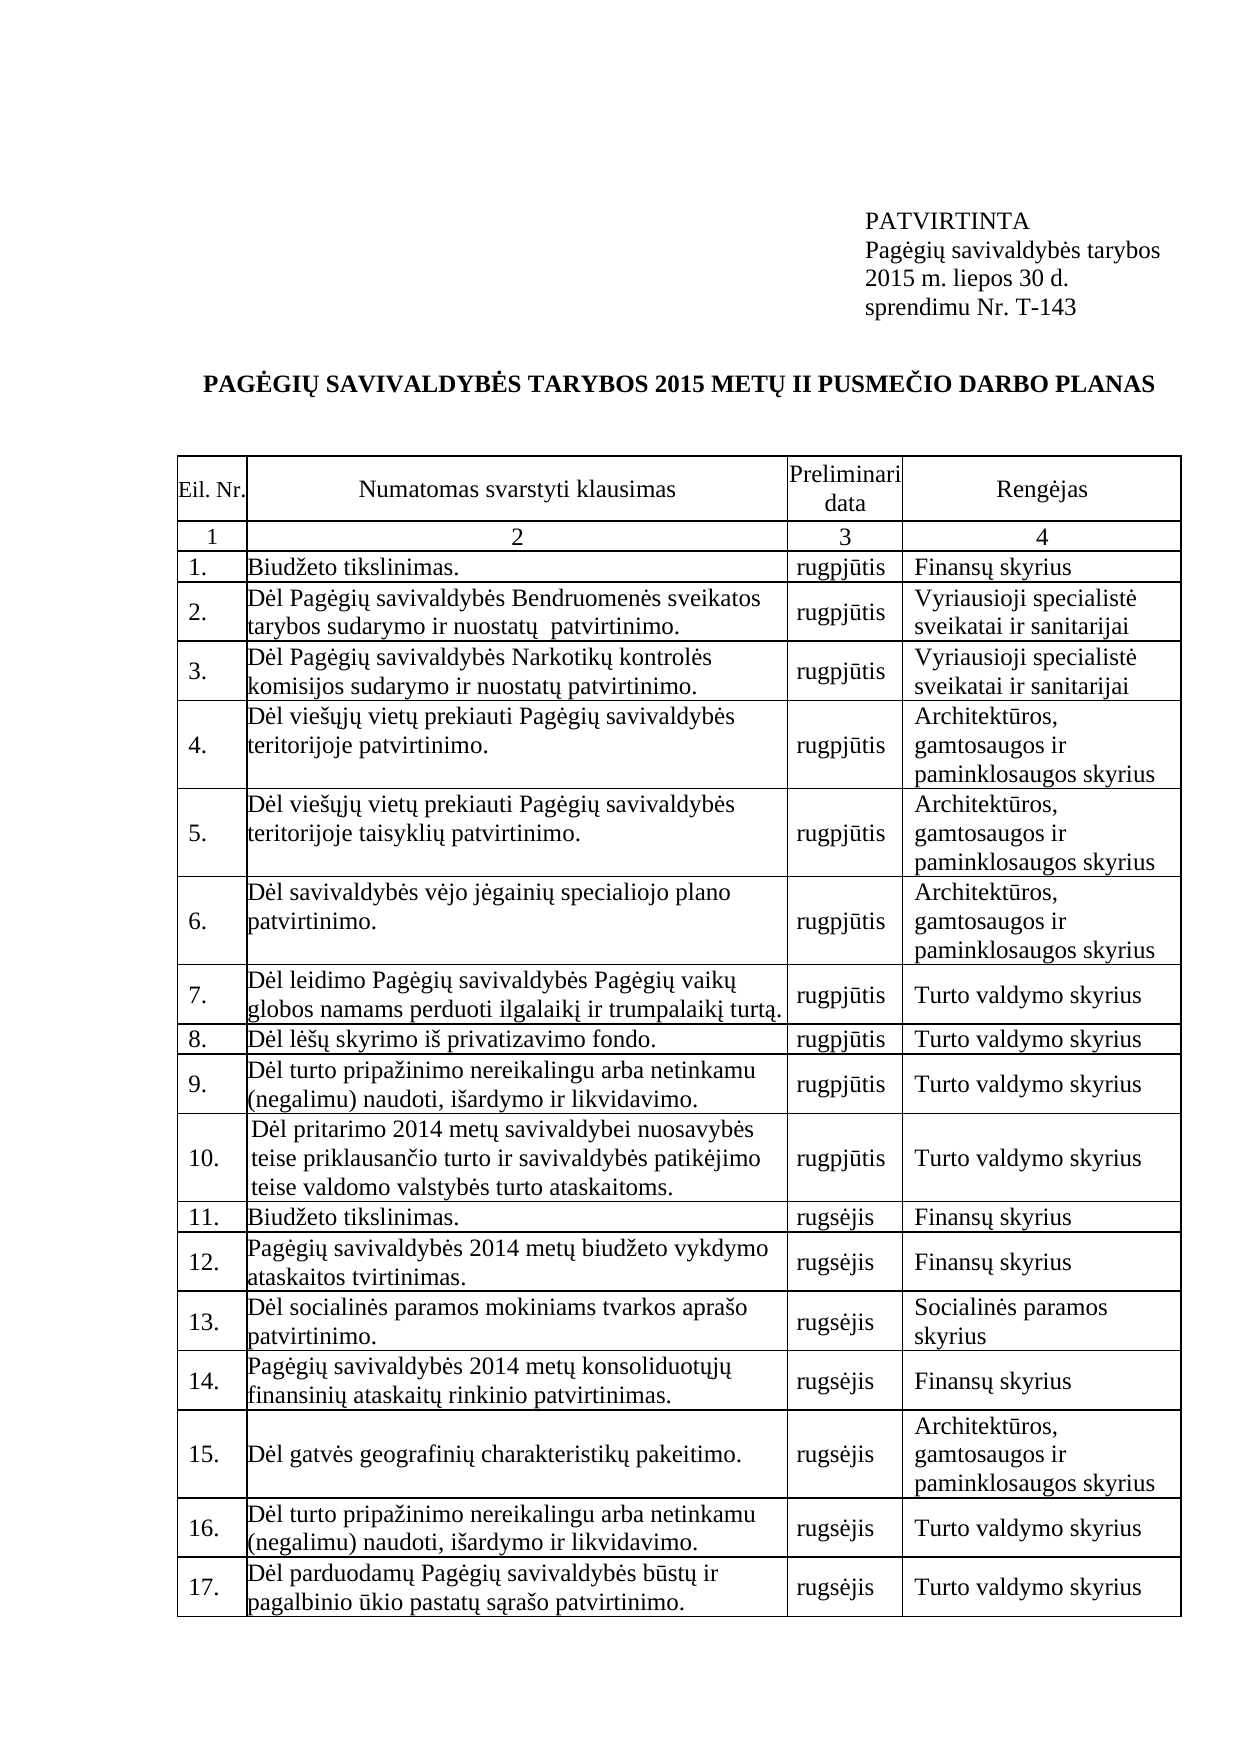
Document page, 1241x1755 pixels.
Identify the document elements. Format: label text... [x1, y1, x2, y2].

table_cell rugpjūtis [788, 1025, 902, 1053]
table_cell Turto valdymo skyrius [903, 1499, 1180, 1556]
table_cell Pagėgių savivaldybės 2014 metų biudžeto vykdymo ataskaitos tvirtinimas. [248, 1233, 787, 1290]
table_cell 16. [178, 1499, 246, 1556]
table_cell rugpjūtis [788, 701, 902, 787]
table_cell 3. [178, 642, 246, 699]
table_cell Finansų skyrius [903, 552, 1180, 581]
table_cell rugpjūtis [788, 877, 902, 963]
table_cell Vyriausioji specialistė sveikatai ir sanitarijai [903, 642, 1180, 699]
table_cell Architektūros, gamtosaugos ir paminklosaugos skyrius [903, 877, 1180, 963]
table_cell 10. [178, 1114, 246, 1201]
text Pagėgių savivaldybės tarybos [865, 235, 1181, 263]
table_cell Dėl pritarimo 2014 metų savivaldybei nuosavybės teise priklausančio turto ir savivaldybės patikėjimo teise valdomo valstybės turto ataskaitoms. [248, 1114, 787, 1201]
table_cell rugpjūtis [788, 552, 902, 581]
table_cell Pagėgių savivaldybės 2014 metų konsoliduotųjų finansinių ataskaitų rinkinio patvirtinimas. [248, 1351, 787, 1409]
table_cell 3 [788, 522, 902, 550]
table_cell rugsėjis [788, 1233, 902, 1290]
table_cell 6. [178, 877, 246, 963]
table_cell 2. [178, 583, 246, 640]
table_cell Architektūros, gamtosaugos ir paminklosaugos skyrius [903, 701, 1180, 787]
table_cell Dėl socialinės paramos mokiniams tvarkos aprašo patvirtinimo. [248, 1292, 787, 1350]
table_cell 1 [178, 522, 246, 550]
table_cell Dėl leidimo Pagėgių savivaldybės Pagėgių vaikų globos namams perduoti ilgalaikį ir trumpalaikį turtą. [248, 965, 787, 1023]
table_cell 13. [178, 1292, 246, 1350]
text PAGĖGIŲ SAVIVALDYBĖS TARYBOS 2015 METŲ II PUSMEČIO DARBO PLANAS [177, 369, 1181, 398]
table_cell rugsėjis [788, 1411, 902, 1497]
table_cell rugsėjis [788, 1499, 902, 1556]
table_cell rugpjūtis [788, 1114, 902, 1201]
table_cell rugsėjis [788, 1351, 902, 1409]
table_cell Turto valdymo skyrius [903, 1558, 1180, 1616]
table_cell Turto valdymo skyrius [903, 1025, 1180, 1053]
table_cell rugsėjis [788, 1202, 902, 1231]
table_cell Biudžeto tikslinimas. [248, 552, 787, 581]
table_cell 11. [178, 1202, 246, 1231]
table_cell rugpjūtis [788, 1055, 902, 1113]
table_cell Finansų skyrius [903, 1202, 1180, 1231]
table_cell 12. [178, 1233, 246, 1290]
table_cell 17. [178, 1558, 246, 1616]
table_cell Dėl turto pripažinimo nereikalingu arba netinkamu (negalimu) naudoti, išardymo ir likvidavimo. [248, 1055, 787, 1113]
table_cell Vyriausioji specialistė sveikatai ir sanitarijai [903, 583, 1180, 640]
table_header Preliminari data [788, 457, 902, 520]
text sprendimu Nr. T-143 [865, 292, 1181, 321]
table_cell rugpjūtis [788, 789, 902, 876]
table_cell rugsėjis [788, 1558, 902, 1616]
table_cell 4 [903, 522, 1180, 550]
table_cell Socialinės paramos skyrius [903, 1292, 1180, 1350]
table_cell 8. [178, 1025, 246, 1053]
table_cell rugsėjis [788, 1292, 902, 1350]
table_cell Dėl gatvės geografinių charakteristikų pakeitimo. [248, 1411, 787, 1497]
table_cell 5. [178, 789, 246, 876]
table_cell Turto valdymo skyrius [903, 1114, 1180, 1201]
table_cell Architektūros, gamtosaugos ir paminklosaugos skyrius [903, 789, 1180, 876]
table_cell 4. [178, 701, 246, 787]
table_cell 1. [178, 552, 246, 581]
table_cell Turto valdymo skyrius [903, 1055, 1180, 1113]
table_cell Turto valdymo skyrius [903, 965, 1180, 1023]
table_cell 15. [178, 1411, 246, 1497]
table_cell Finansų skyrius [903, 1233, 1180, 1290]
table_cell 7. [178, 965, 246, 1023]
table_cell Dėl savivaldybės vėjo jėgainių specialiojo plano patvirtinimo. [248, 877, 787, 963]
table_cell Architektūros, gamtosaugos ir paminklosaugos skyrius [903, 1411, 1180, 1497]
text PATVIRTINTA [865, 206, 1181, 235]
table_header Eil. Nr. [178, 457, 246, 520]
table_cell rugpjūtis [788, 642, 902, 699]
table_cell 9. [178, 1055, 246, 1113]
text 2015 m. liepos 30 d. [865, 263, 1181, 292]
table_cell rugpjūtis [788, 583, 902, 640]
table_cell Dėl viešųjų vietų prekiauti Pagėgių savivaldybės teritorijoje taisyklių patvirtinimo. [248, 789, 787, 876]
table_cell Biudžeto tikslinimas. [248, 1202, 787, 1231]
table_cell Dėl Pagėgių savivaldybės Bendruomenės sveikatos tarybos sudarymo ir nuostatų patvirtinimo. [248, 583, 787, 640]
table_cell 14. [178, 1351, 246, 1409]
table_cell Dėl turto pripažinimo nereikalingu arba netinkamu (negalimu) naudoti, išardymo ir likvidavimo. [248, 1499, 787, 1556]
table_cell Dėl Pagėgių savivaldybės Narkotikų kontrolės komisijos sudarymo ir nuostatų patvirtinimo. [248, 642, 787, 699]
table_cell Finansų skyrius [903, 1351, 1180, 1409]
table_header Numatomas svarstyti klausimas [248, 457, 787, 520]
table_cell Dėl parduodamų Pagėgių savivaldybės būstų ir pagalbinio ūkio pastatų sąrašo patvirtinimo. [248, 1558, 787, 1616]
table_header Rengėjas [903, 457, 1180, 520]
table_cell Dėl lėšų skyrimo iš privatizavimo fondo. [248, 1025, 787, 1053]
table_cell rugpjūtis [788, 965, 902, 1023]
table_cell 2 [248, 522, 787, 550]
table_cell Dėl viešųjų vietų prekiauti Pagėgių savivaldybės teritorijoje patvirtinimo. [248, 701, 787, 787]
